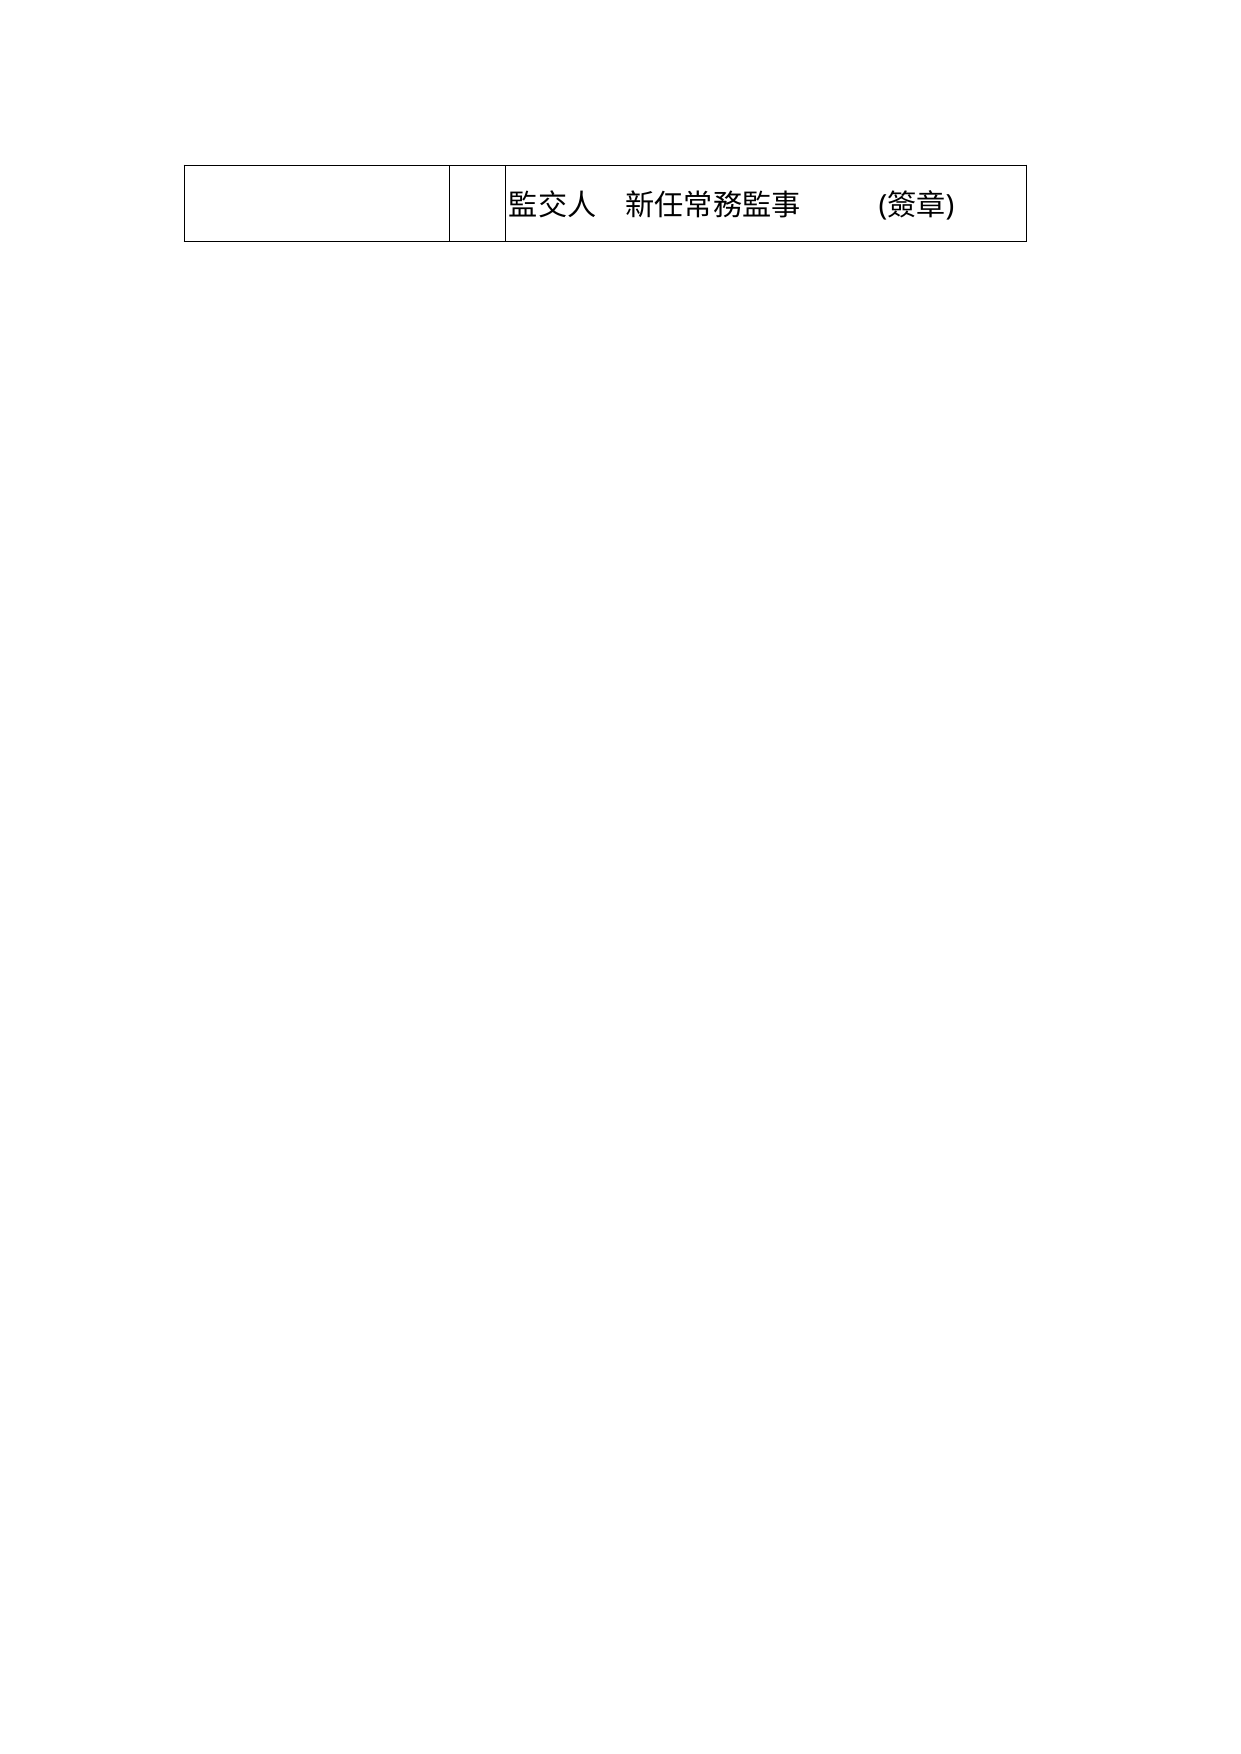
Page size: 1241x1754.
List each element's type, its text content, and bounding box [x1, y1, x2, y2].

table_cell [185, 166, 449, 241]
table_cell 監交人 新任常務監事 (簽章) [506, 166, 1026, 241]
table_cell [450, 166, 505, 241]
